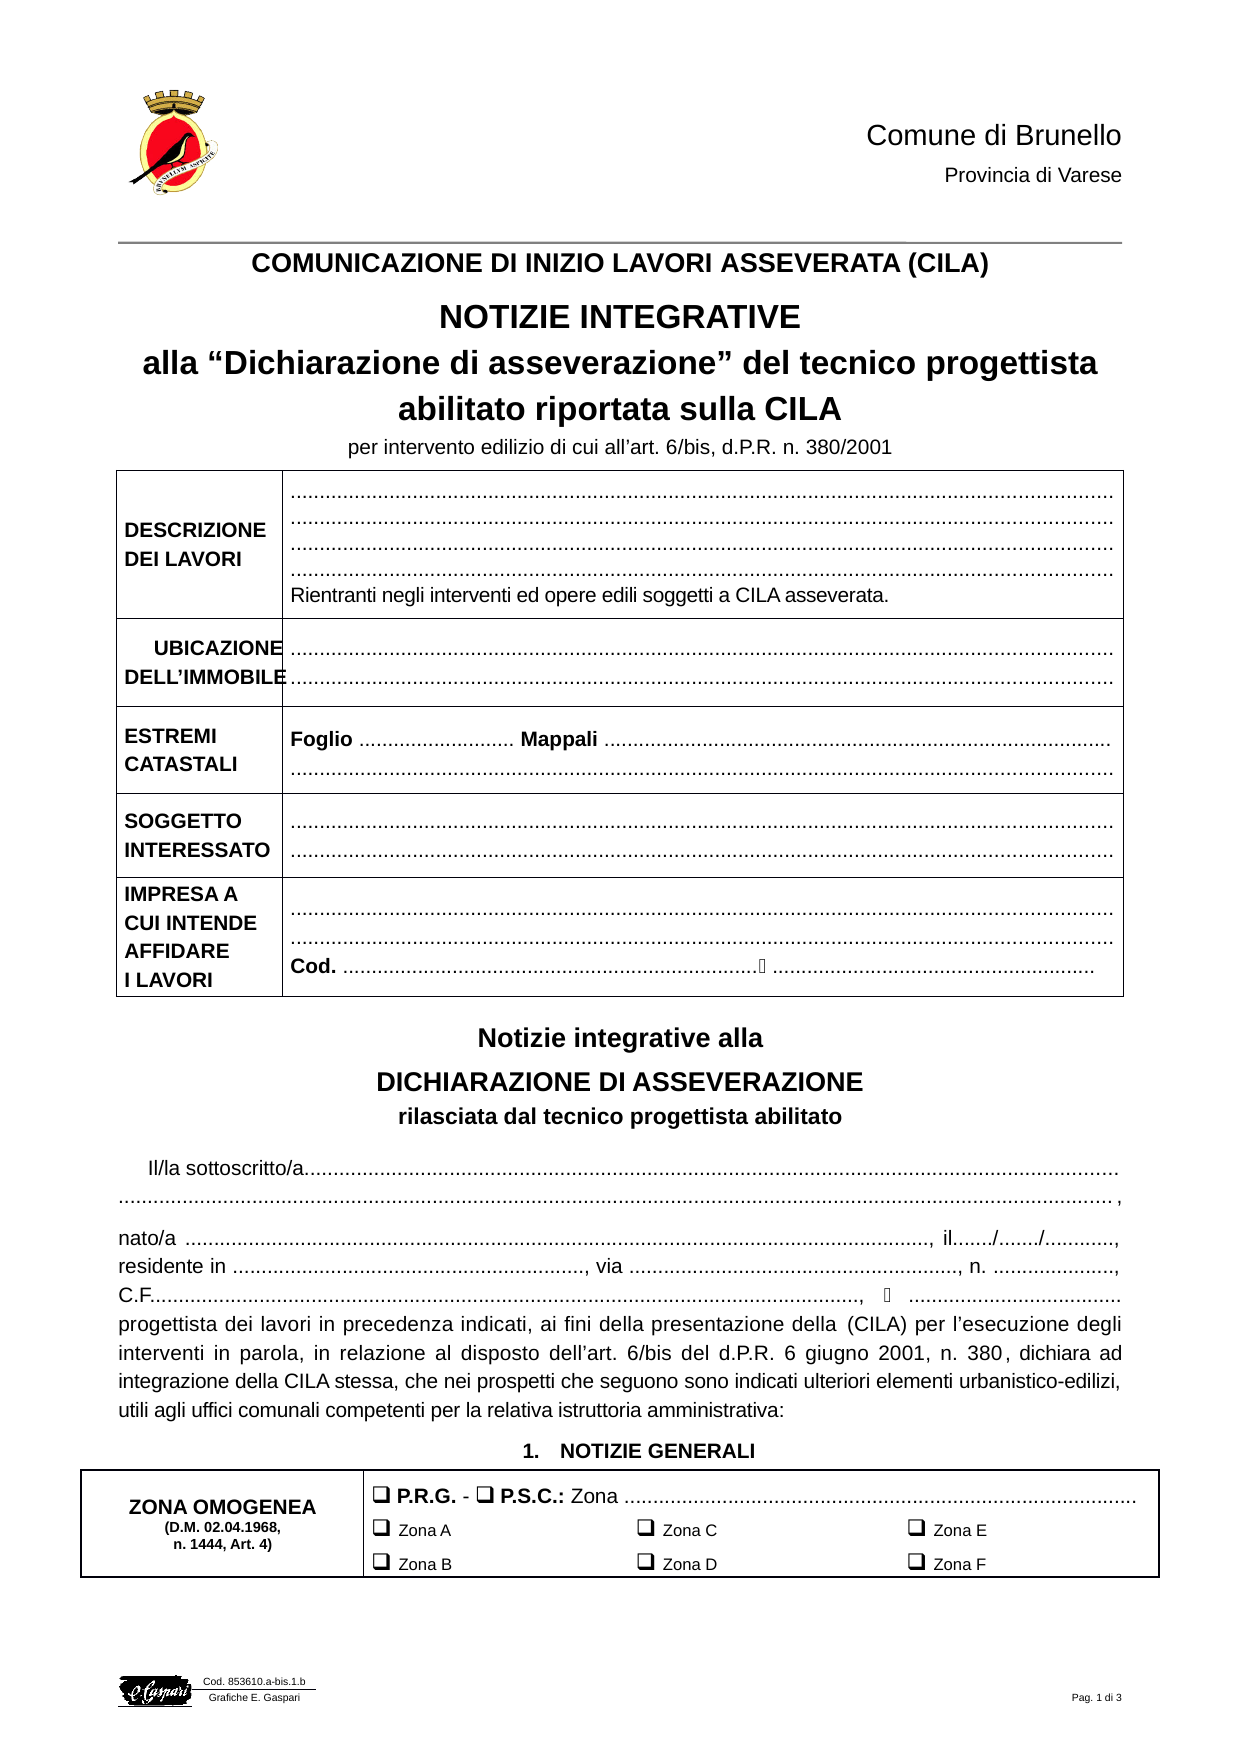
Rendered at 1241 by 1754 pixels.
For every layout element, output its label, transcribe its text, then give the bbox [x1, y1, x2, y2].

text Notizie integrative alla [118, 1022, 1122, 1053]
table_cell SOGGETTO INTERESSATO [117, 794, 282, 877]
table_header DESCRIZIONE DEI LAVORI [117, 471, 282, 617]
table_cell Foglio ........................... Mappali ........................................................................................ [283, 707, 1123, 793]
table_cell UBICAZIONE DELL’IMMOBILE [117, 619, 282, 706]
text Provincia di Varese [224, 163, 1122, 187]
title NOTIZIE INTEGRATIVE [118, 297, 1122, 335]
table_cell ESTREMI CATASTALI [117, 707, 282, 793]
picture [122, 87, 224, 219]
title alla “Dichiarazione di asseverazione” del tecnico progettista abilitato riportata sulla CILA [118, 343, 1122, 427]
text DICHIARAZIONE DI ASSEVERAZIONE [118, 1066, 1122, 1097]
text Comune di Brunello [224, 118, 1122, 152]
table_header Rientranti negli interventi ed opere edili soggetti a CILA asseverata. [283, 471, 1123, 617]
title per intervento edilizio di cui all’art. 6/bis, d.P.R. n. 380/2001 [118, 435, 1122, 459]
table_cell Cod. ........................................................................ ........................................................ [283, 878, 1123, 996]
table_header ZONA OMOGENEA (D.M. 02.04.1968, n. 1444, Art. 4) [82, 1471, 363, 1576]
text rilasciata dal tecnico progettista abilitato [118, 1103, 1122, 1130]
text nato/a ................................................................................................................................., il......./......./............, residente in ............................................................., via ........................................................., n. ....................., C.F...........................................................................................................................,  ..................................... progettista dei lavori in precedenza indicati, ai fini della presentazione della (CILA) per l’esecuzione degli interventi in parola, in relazione al disposto dell’art. 6/bis del d.P.R. 6 giugno 2001, n. 380, dichiara ad integrazione della CILA stessa, che nei prospetti che seguono sono indicati ulteriori elementi urbanistico-edilizi, utili agli uffici comunali competenti per la relativa istruttoria amministrativa: [118, 1225, 1122, 1422]
title COMUNICAZIONE DI INIZIO LAVORI ASSEVERATA (CILA) [103, 247, 1137, 278]
list NOTIZIE GENERALI [156, 1439, 1122, 1463]
table_cell [283, 619, 1123, 706]
text Il/la sottoscritto/a , [118, 1155, 1122, 1208]
table_cell IMPRESA A CUI INTENDE AFFIDARE I LAVORI [117, 878, 282, 996]
picture [118, 1674, 192, 1706]
table_cell [283, 794, 1123, 877]
table_header  P.R.G. -  P.S.C.: Zona .........................................................................................  Zona A  Zona C  Zona E  Zona B  Zona D  Zona F [364, 1471, 1158, 1576]
